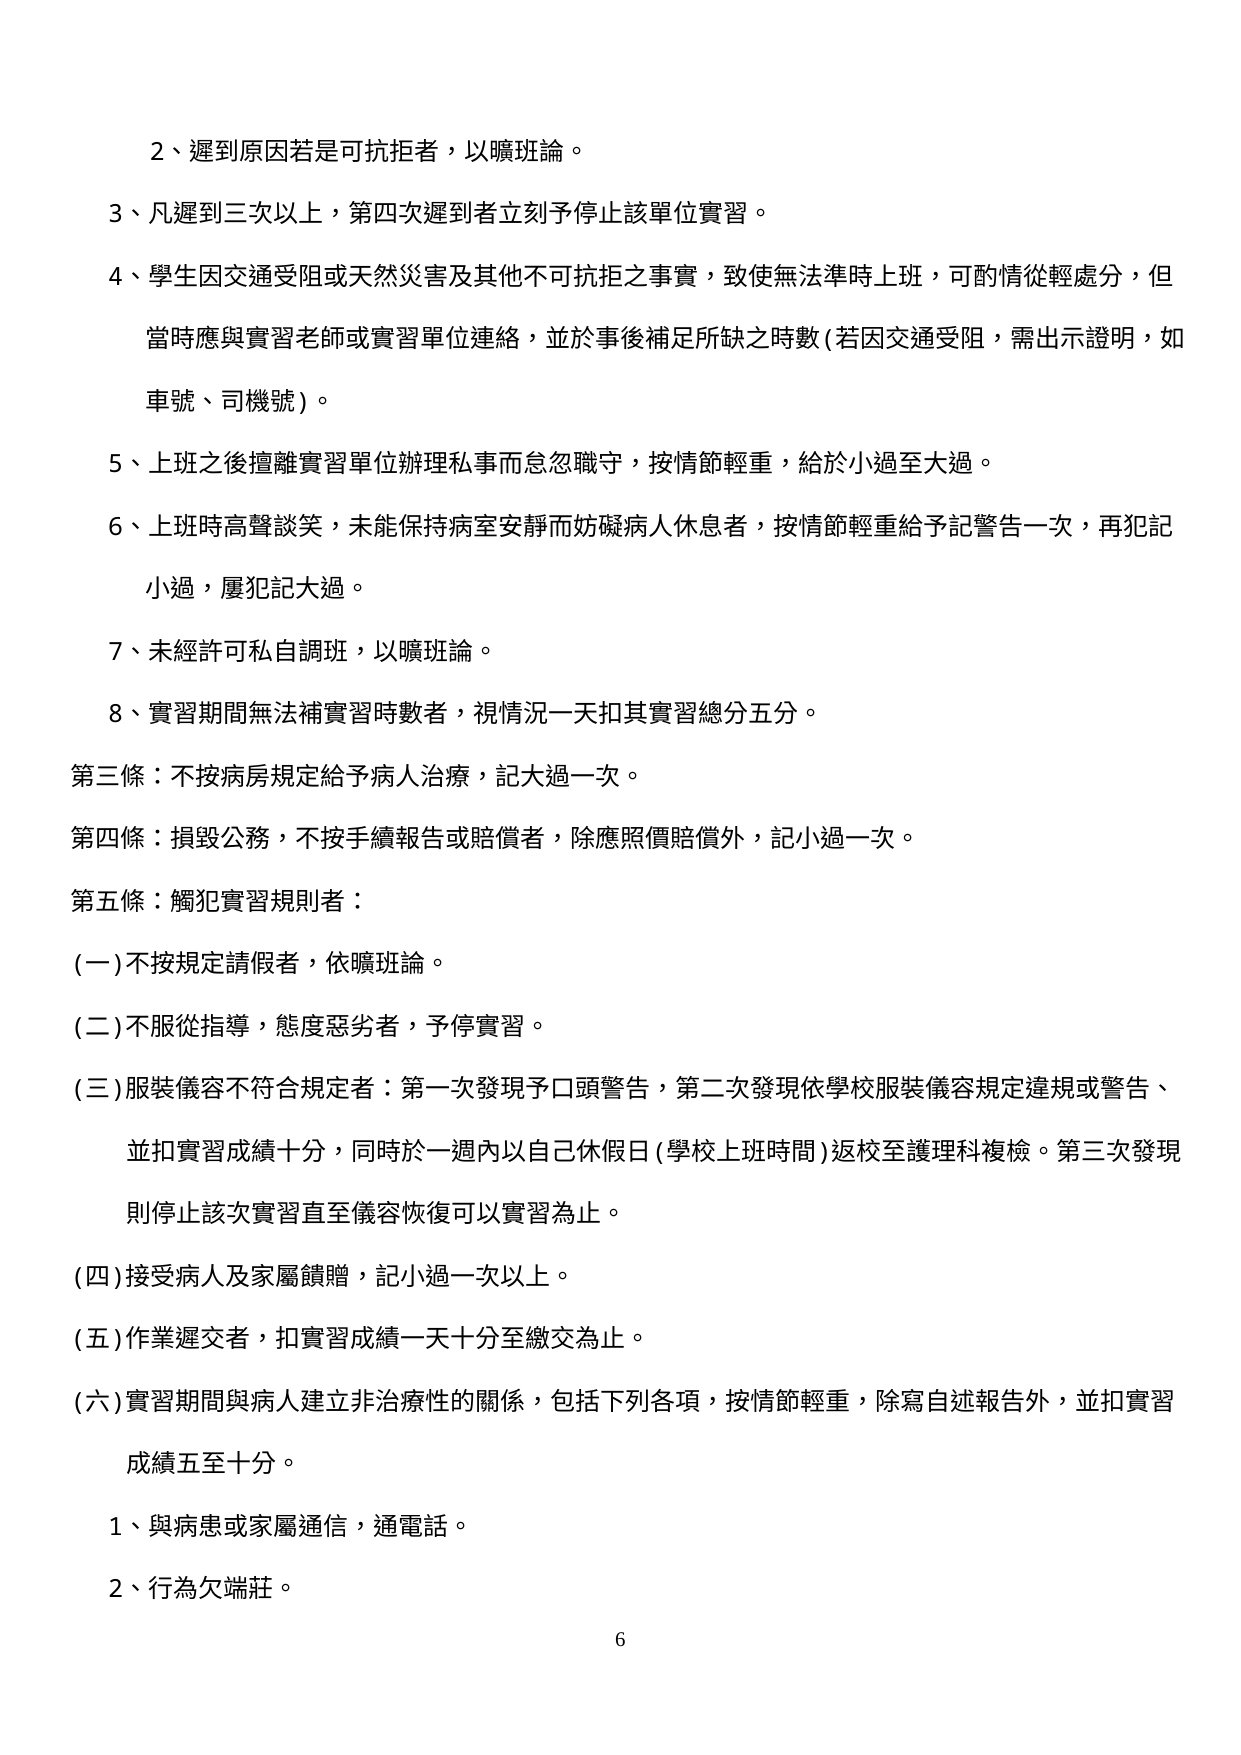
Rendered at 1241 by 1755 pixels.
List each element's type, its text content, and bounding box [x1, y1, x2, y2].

table_cell (四)接受病人及家屬饋贈，記小過一次以上。 [59, 1233, 1204, 1295]
table_cell 2、遲到原因若是可抗拒者，以曠班論。 [59, 108, 1204, 170]
table_cell 7、未經許可私自調班，以曠班論。 [59, 608, 1204, 670]
table_cell (五)作業遲交者，扣實習成績一天十分至繳交為止。 [59, 1295, 1204, 1358]
table_cell 1、與病患或家屬通信，通電話。 [59, 1483, 1204, 1545]
table_cell 8、實習期間無法補實習時數者，視情況一天扣其實習總分五分。 [59, 670, 1204, 733]
table_cell (一)不按規定請假者，依曠班論。 [59, 920, 1204, 983]
table_cell (三)服裝儀容不符合規定者：第一次發現予口頭警告，第二次發現依學校服裝儀容規定違規或警告、並扣實習成績十分，同時於一週內以自己休假日(學校上班時間)返校至護理科複檢。第三次發現則停止該次實習直至儀容恢復可以實習為止。 [59, 1045, 1204, 1233]
table_cell 第五條：觸犯實習規則者： [59, 858, 1204, 920]
table_cell 第四條：損毀公務，不按手續報告或賠償者，除應照價賠償外，記小過一次。 [59, 795, 1204, 858]
table_cell 6、上班時高聲談笑，未能保持病室安靜而妨礙病人休息者，按情節輕重給予記警告一次，再犯記小過，屢犯記大過。 [59, 483, 1204, 608]
table_cell (二)不服從指導，態度惡劣者，予停實習。 [59, 983, 1204, 1045]
table_cell 2、行為欠端莊。 [59, 1545, 1204, 1608]
table_cell 4、學生因交通受阻或天然災害及其他不可抗拒之事實，致使無法準時上班，可酌情從輕處分，但當時應與實習老師或實習單位連絡，並於事後補足所缺之時數(若因交通受阻，需出示證明，如車號、司機號)。 [59, 233, 1204, 420]
table_cell 第三條：不按病房規定給予病人治療，記大過一次。 [59, 733, 1204, 795]
table_cell 3、凡遲到三次以上，第四次遲到者立刻予停止該單位實習。 [59, 170, 1204, 233]
table_cell 5、上班之後擅離實習單位辦理私事而怠忽職守，按情節輕重，給於小過至大過。 [59, 420, 1204, 483]
table_cell (六)實習期間與病人建立非治療性的關係，包括下列各項，按情節輕重，除寫自述報告外，並扣實習成績五至十分。 [59, 1358, 1204, 1483]
